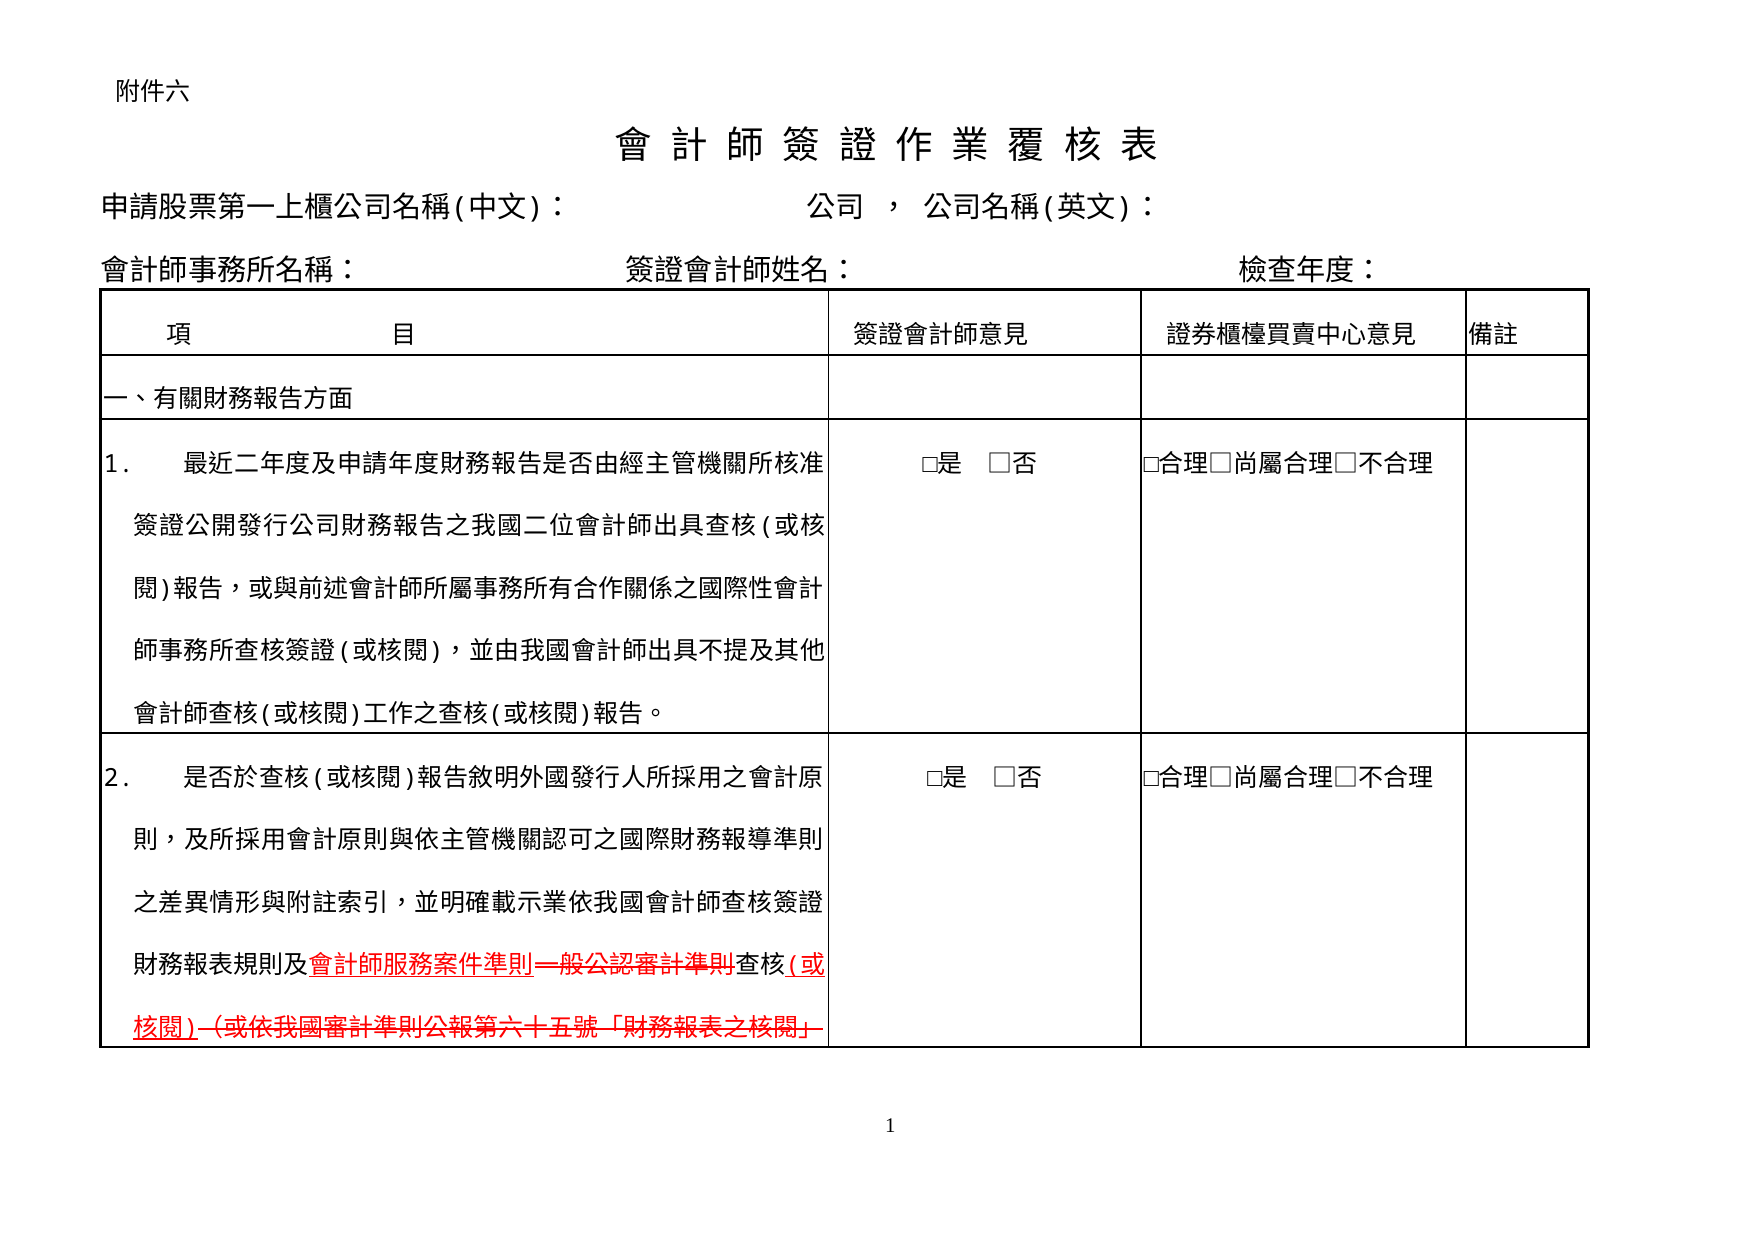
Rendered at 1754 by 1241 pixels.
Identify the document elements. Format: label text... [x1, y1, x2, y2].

table_cell 一、有關財務報告方面 [102, 356, 828, 418]
table_cell [1142, 356, 1465, 418]
table_header 項 目 [102, 291, 828, 354]
table_header 證券櫃檯買賣中心意見 [1142, 291, 1465, 354]
table_cell □是 □否 [829, 420, 1140, 732]
table_cell 是否於查核(或核閱)報告敘明外國發行人所採用之會計原則，及所採用會計原則與依主管機關認可之國際財務報導準則之差異情形與附註索引，並明確載示業依我國會計師查核簽證財務報表規則及會計師服務案件準則一般公認審計準則查核(或核閱)（或依我國審計準則公報第六十五號「財務報表之核閱」 [102, 734, 828, 1046]
table_cell 最近二年度及申請年度財務報告是否由經主管機關所核准簽證公開發行公司財務報告之我國二位會計師出具查核(或核閱)報告，或與前述會計師所屬事務所有合作關係之國際性會計師事務所查核簽證(或核閱)，並由我國會計師出具不提及其他會計師查核(或核閱)工作之查核(或核閱)報告。 [102, 420, 828, 732]
table_cell [829, 356, 1140, 418]
table_cell [1467, 420, 1587, 732]
table_cell □是 □否 [829, 734, 1140, 1046]
text 申請股票第一上櫃公司名稱(中文)： 公司 ， 公司名稱(英文)： [100, 163, 1671, 226]
text 會計師事務所名稱： 簽證會計師姓名： 檢查年度： [100, 226, 1671, 288]
table_cell [1467, 734, 1587, 1046]
table_cell [1467, 356, 1587, 418]
text 會 計 師 簽 證 作 業 覆 核 表 [100, 63, 1671, 163]
table_cell □合理□尚屬合理□不合理 [1142, 420, 1465, 732]
table_header 備註 [1467, 291, 1587, 354]
text 附件六 [115, 71, 198, 107]
table_header 簽證會計師意見 [829, 291, 1140, 354]
table_cell □合理□尚屬合理□不合理 [1142, 734, 1465, 1046]
